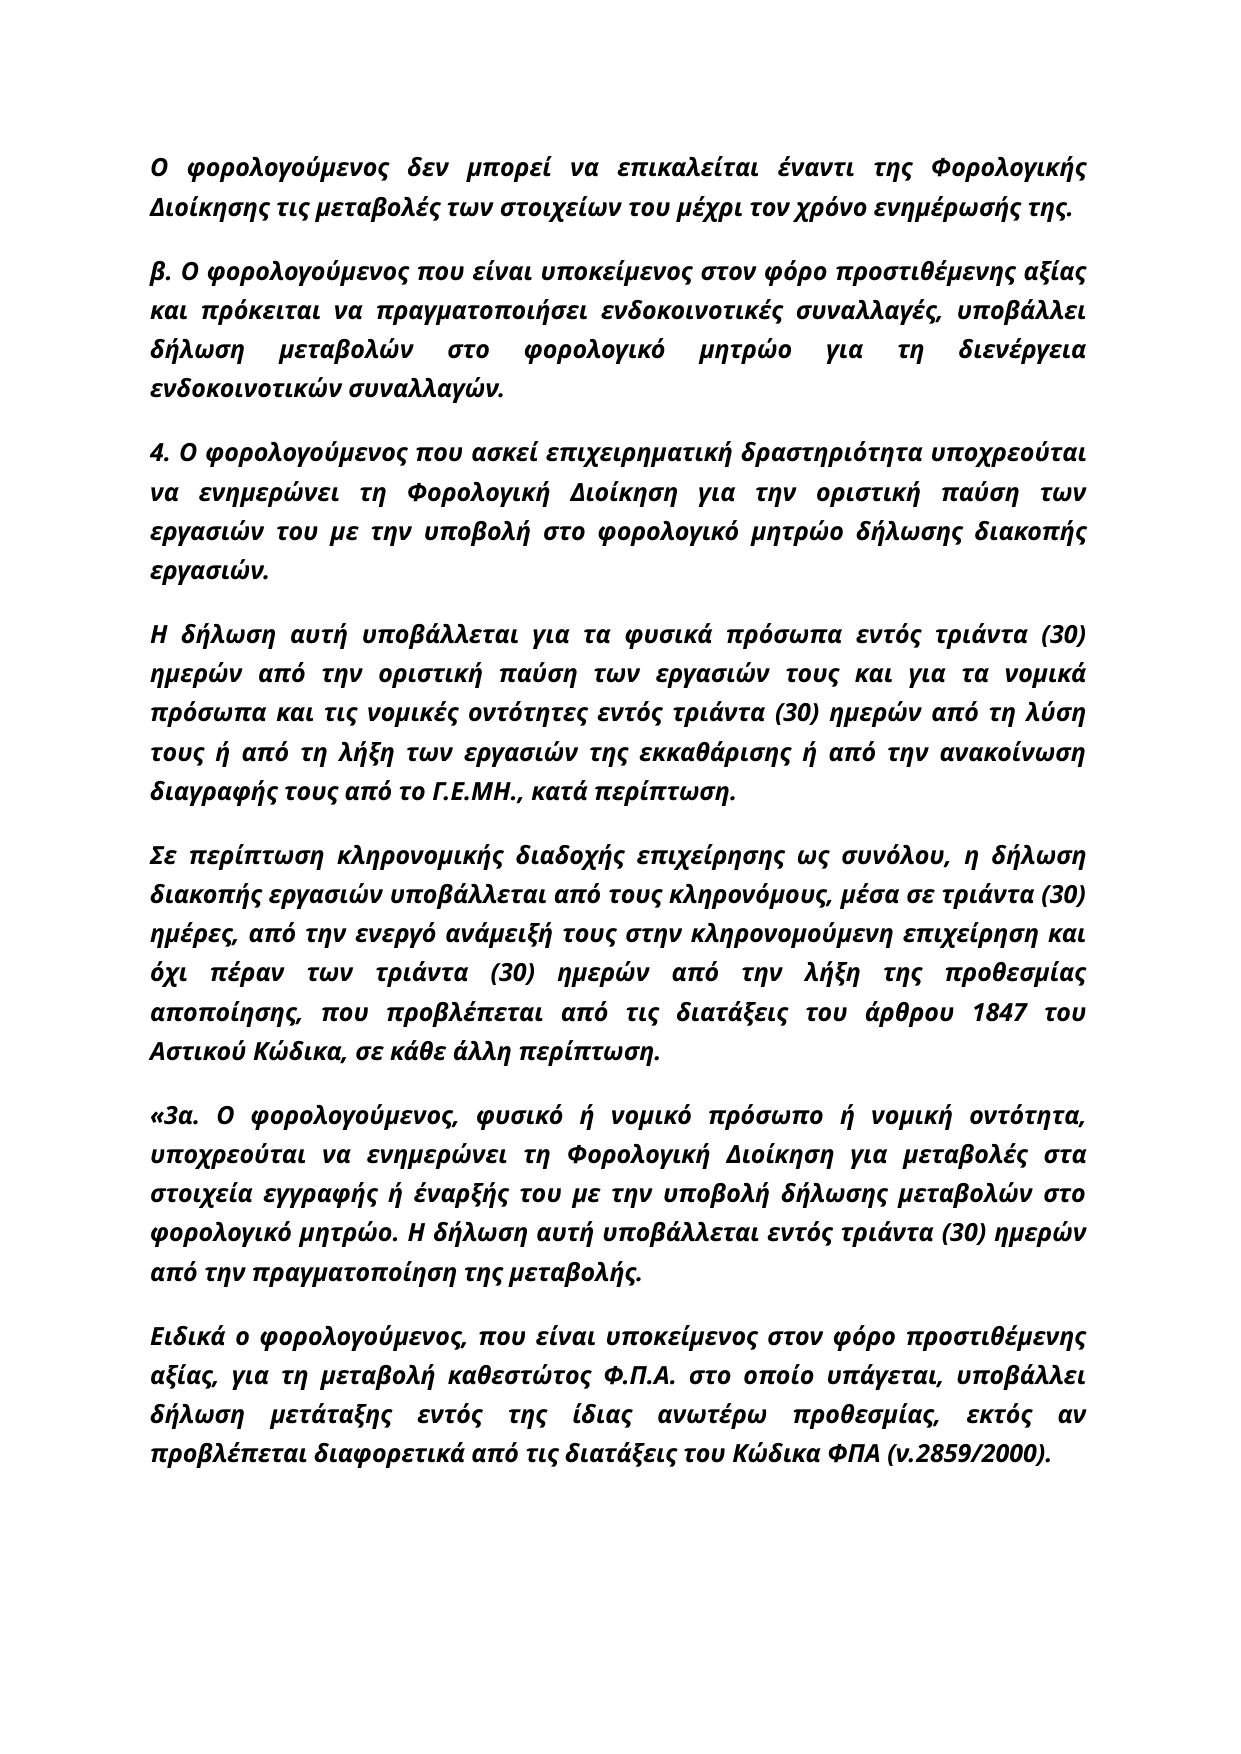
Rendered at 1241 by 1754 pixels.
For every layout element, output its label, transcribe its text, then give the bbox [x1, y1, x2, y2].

text Η δήλωση αυτή υποβάλλεται για τα φυσικά πρόσωπα εντός τριάντα (30) ημερών από την οριστική παύση των εργασιών τους και για τα νομικά πρόσωπα και τις νομικές οντότητες εντός τριάντα (30) ημερών από τη λύση τους ή από τη λήξη των εργασιών της εκκαθάρισης ή από την ανακοίνωση διαγραφής τους από το Γ.Ε.ΜΗ., κατά περίπτωση. [150, 617, 1090, 807]
text Ο φορολογούμενος δεν μπορεί να επικαλείται έναντι της Φορολογικής Διοίκησης τις μεταβολές των στοιχείων του μέχρι τον χρόνο ενημέρωσής της. [150, 150, 1090, 223]
text Σε περίπτωση κληρονομικής διαδοχής επιχείρησης ως συνόλου, η δήλωση διακοπής εργασιών υποβάλλεται από τους κληρονόμους, μέσα σε τριάντα (30) ημέρες, από την ενεργό ανάμειξή τους στην κληρονομούμενη επιχείρηση και όχι πέραν των τριάντα (30) ημερών από την λήξη της προθεσμίας αποποίησης, που προβλέπεται από τις διατάξεις του άρθρου 1847 του Αστικού Κώδικα, σε κάθε άλλη περίπτωση. [150, 837, 1090, 1067]
text Ειδικά ο φορολογούμενος, που είναι υποκείμενος στον φόρο προστιθέμενης αξίας, για τη μεταβολή καθεστώτος Φ.Π.Α. στο οποίο υπάγεται, υποβάλλει δήλωση μετάταξης εντός της ίδιας ανωτέρω προθεσμίας, εκτός αν προβλέπεται διαφορετικά από τις διατάξεις του Κώδικα ΦΠΑ (ν.2859/2000). [150, 1318, 1090, 1470]
text β. Ο φορολογούμενος που είναι υποκείμενος στον φόρο προστιθέμενης αξίας και πρόκειται να πραγματοποιήσει ενδοκοινοτικές συναλλαγές, υποβάλλει δήλωση μεταβολών στο φορολογικό μητρώο για τη διενέργεια ενδοκοινοτικών συναλλαγών. [150, 253, 1090, 405]
text «3α. Ο φορολογούμενος, φυσικό ή νομικό πρόσωπο ή νομική οντότητα, υποχρεούται να ενημερώνει τη Φορολογική Διοίκηση για μεταβολές στα στοιχεία εγγραφής ή έναρξής του με την υποβολή δήλωσης μεταβολών στο φορολογικό μητρώο. Η δήλωση αυτή υποβάλλεται εντός τριάντα (30) ημερών από την πραγματοποίηση της μεταβολής. [150, 1097, 1090, 1288]
text 4. Ο φορολογούμενος που ασκεί επιχειρηματική δραστηριότητα υποχρεούται να ενημερώνει τη Φορολογική Διοίκηση για την οριστική παύση των εργασιών του με την υποβολή στο φορολογικό μητρώο δήλωσης διακοπής εργασιών. [150, 435, 1090, 587]
